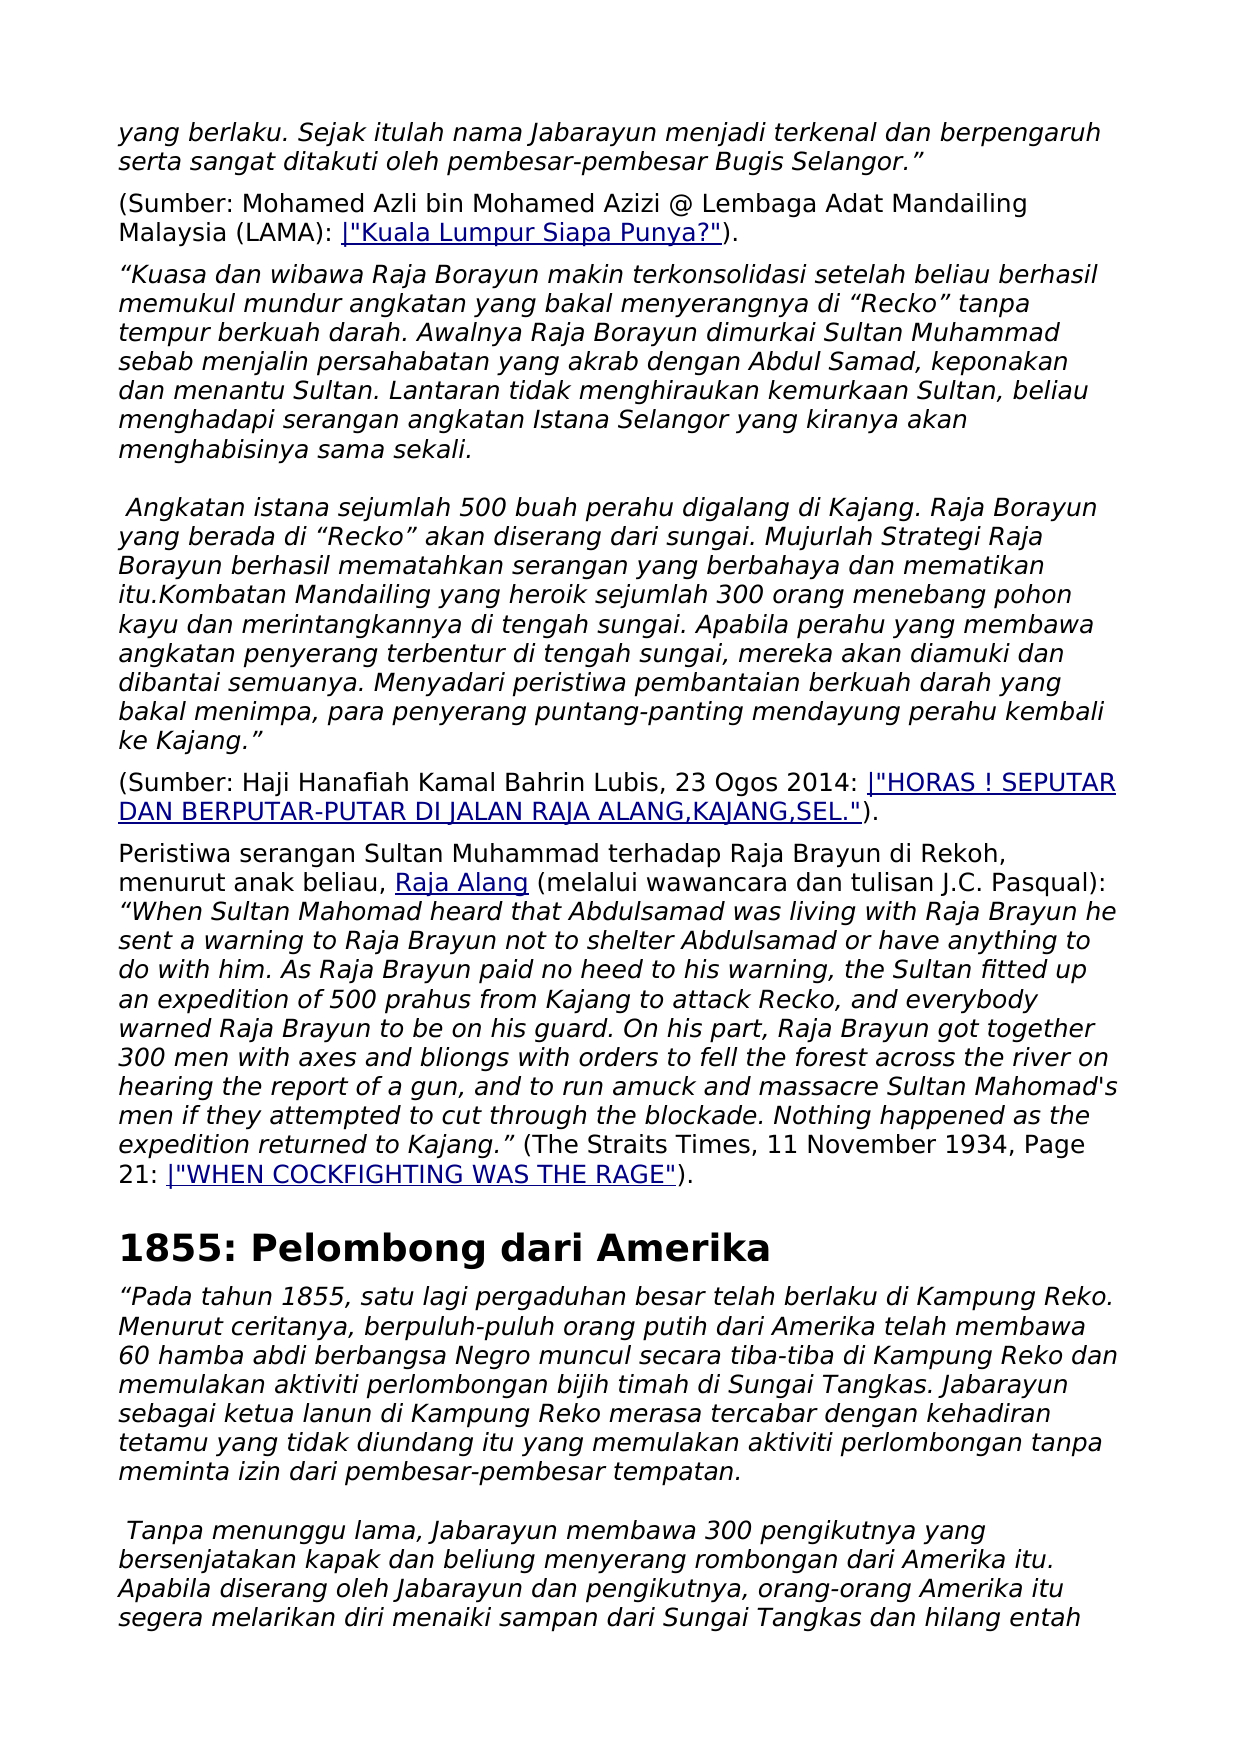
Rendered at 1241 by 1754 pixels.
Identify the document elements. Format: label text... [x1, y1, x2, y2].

text (Sumber: Haji Hanafiah Kamal Bahrin Lubis, 23 Ogos 2014: |"HORAS ! SEPUTAR DAN BERPUTAR-PUTAR DI JALAN RAJA ALANG,KAJANG,SEL."). [118, 768, 1122, 826]
subtitle 1855: Pelombong dari Amerika [118, 1226, 1122, 1270]
text yang berlaku. Sejak itulah nama Jabarayun menjadi terkenal dan berpengaruh serta sangat ditakuti oleh pembesar-pembesar Bugis Selangor.” [118, 118, 1122, 176]
text Peristiwa serangan Sultan Muhammad terhadap Raja Brayun di Rekoh, menurut anak beliau, Raja Alang (melalui wawancara dan tulisan J.C. Pasqual): “When Sultan Mahomad heard that Abdulsamad was living with Raja Brayun he sent a warning to Raja Brayun not to shelter Abdulsamad or have anything to do with him. As Raja Brayun paid no heed to his warning, the Sultan fitted up an expedition of 500 prahus from Kajang to attack Recko, and everybody warned Raja Brayun to be on his guard. On his part, Raja Brayun got together 300 men with axes and bliongs with orders to fell the forest across the river on hearing the report of a gun, and to run amuck and massacre Sultan Mahomad's men if they attempted to cut through the blockade. Nothing happened as the expedition returned to Kajang.” (The Straits Times, 11 November 1934, Page 21: |"WHEN COCKFIGHTING WAS THE RAGE"). [118, 839, 1122, 1189]
text “Pada tahun 1855, satu lagi pergaduhan besar telah berlaku di Kampung Reko. Menurut ceritanya, berpuluh-puluh orang putih dari Amerika telah membawa 60 hamba abdi berbangsa Negro muncul secara tiba-tiba di Kampung Reko dan memulakan aktiviti perlombongan bijih timah di Sungai Tangkas. Jabarayun sebagai ketua lanun di Kampung Reko merasa tercabar dengan kehadiran tetamu yang tidak diundang itu yang memulakan aktiviti perlombongan tanpa meminta izin dari pembesar-pembesar tempatan. Tanpa menunggu lama, Jabarayun membawa 300 pengikutnya yang bersenjatakan kapak dan beliung menyerang rombongan dari Amerika itu. Apabila diserang oleh Jabarayun dan pengikutnya, orang-orang Amerika itu segera melarikan diri menaiki sampan dari Sungai Tangkas dan hilang entah [118, 1283, 1122, 1633]
text “Kuasa dan wibawa Raja Borayun makin terkonsolidasi setelah beliau berhasil memukul mundur angkatan yang bakal menyerangnya di “Recko” tanpa tempur berkuah darah. Awalnya Raja Borayun dimurkai Sultan Muhammad sebab menjalin persahabatan yang akrab dengan Abdul Samad, keponakan dan menantu Sultan. Lantaran tidak menghiraukan kemurkaan Sultan, beliau menghadapi serangan angkatan Istana Selangor yang kiranya akan menghabisinya sama sekali. Angkatan istana sejumlah 500 buah perahu digalang di Kajang. Raja Borayun yang berada di “Recko” akan diserang dari sungai. Mujurlah Strategi Raja Borayun berhasil mematahkan serangan yang berbahaya dan mematikan itu.Kombatan Mandailing yang heroik sejumlah 300 orang menebang pohon kayu dan merintangkannya di tengah sungai. Apabila perahu yang membawa angkatan penyerang terbentur di tengah sungai, mereka akan diamuki dan dibantai semuanya. Menyadari peristiwa pembantaian berkuah darah yang bakal menimpa, para penyerang puntang-panting mendayung perahu kembali ke Kajang.” [118, 260, 1122, 756]
text (Sumber: Mohamed Azli bin Mohamed Azizi @ Lembaga Adat Mandailing Malaysia (LAMA): |"Kuala Lumpur Siapa Punya?"). [118, 189, 1122, 247]
